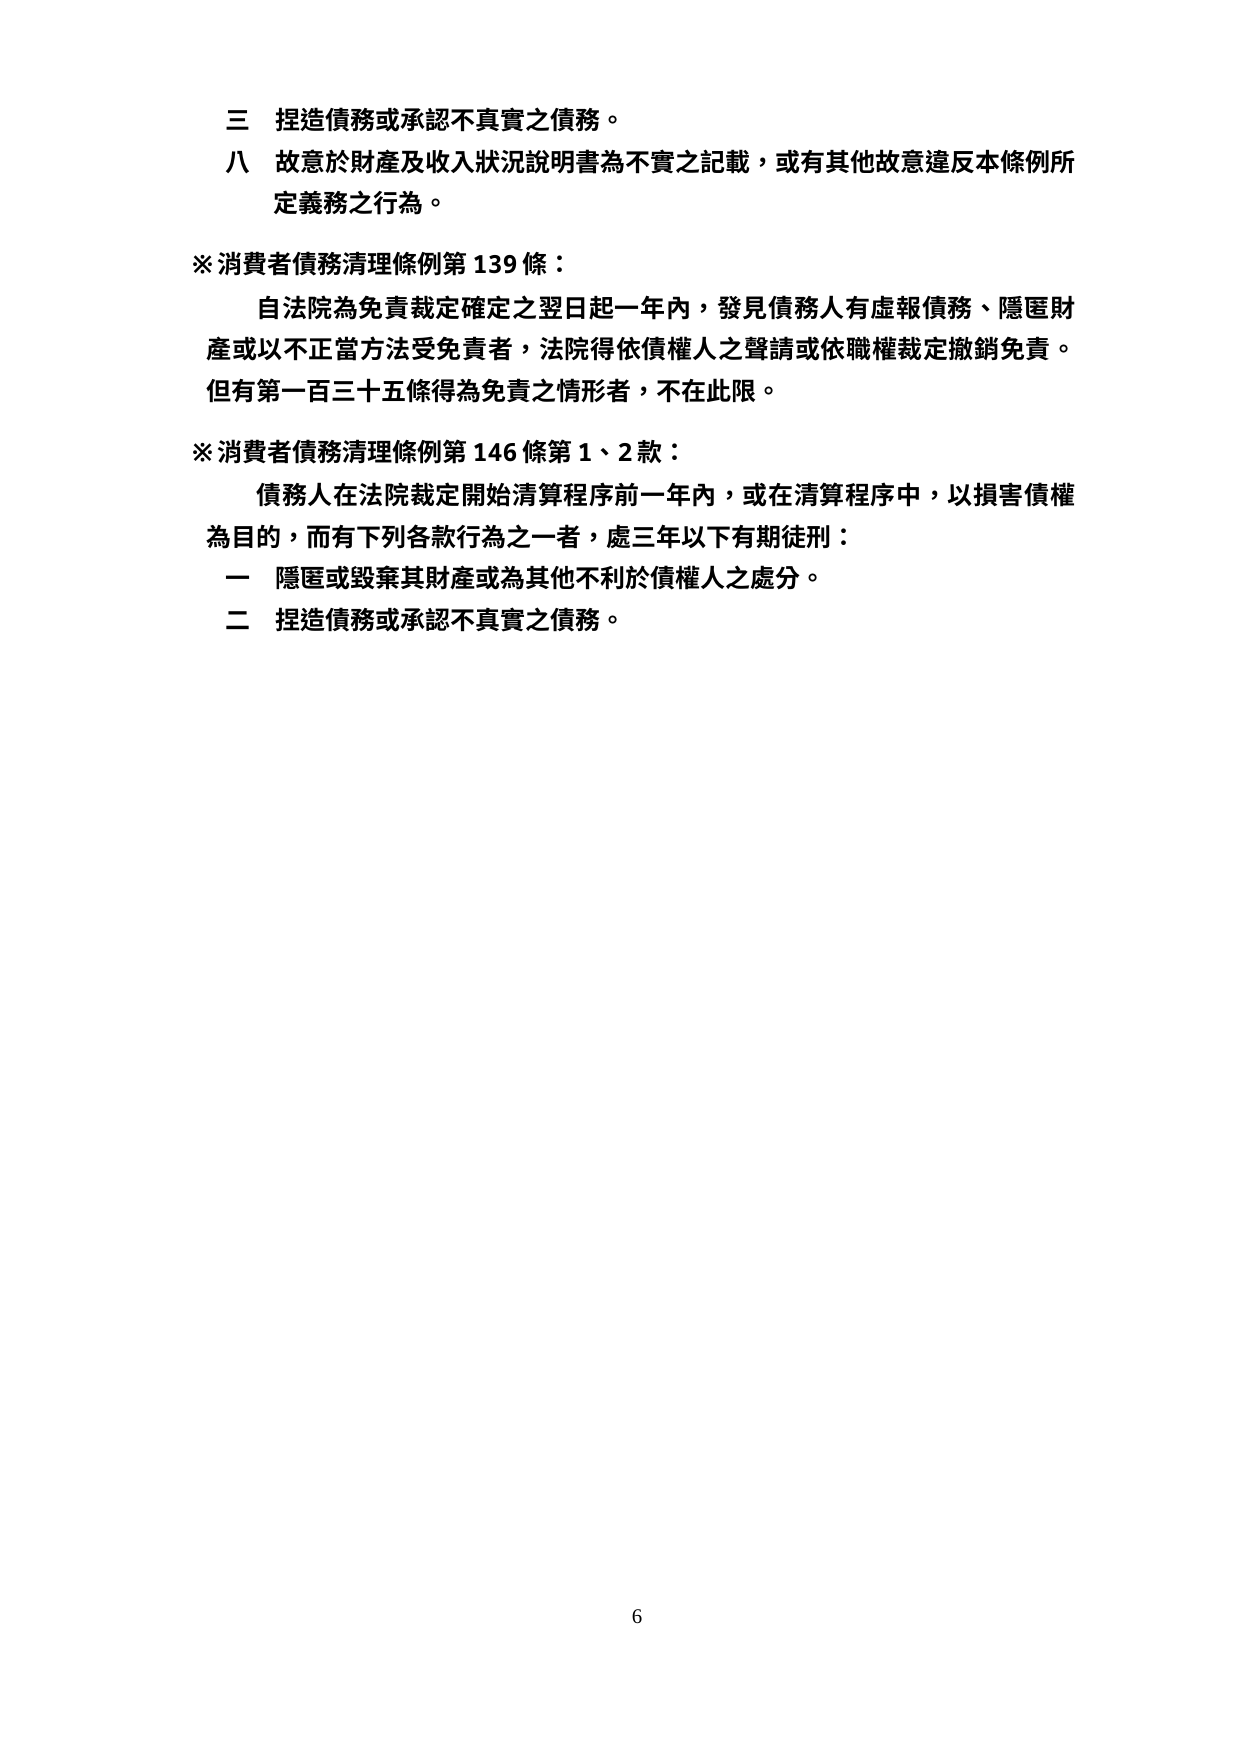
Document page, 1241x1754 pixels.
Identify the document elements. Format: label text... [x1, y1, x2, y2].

text ※消費者債務清理條例第139條： [187, 221, 1078, 284]
text ※消費者債務清理條例第146條第1、2款： [187, 409, 1078, 471]
text 二 捏造債務或承認不真實之債務。 [225, 596, 1078, 638]
text 債務人在法院裁定開始清算程序前一年內，或在清算程序中，以損害債權為目的，而有下列各款行為之一者，處三年以下有期徒刑： [206, 471, 1078, 554]
text 三 捏造債務或承認不真實之債務。 [225, 96, 1078, 138]
text 八 故意於財產及收入狀況說明書為不實之記載，或有其他故意違反本條例所定義務之行為。 [225, 138, 1078, 221]
text 自法院為免責裁定確定之翌日起一年內，發見債務人有虛報債務、隱匿財產或以不正當方法受免責者，法院得依債權人之聲請或依職權裁定撤銷免責。但有第一百三十五條得為免責之情形者，不在此限。 [206, 284, 1078, 409]
text 一 隱匿或毀棄其財產或為其他不利於債權人之處分。 [225, 554, 1078, 596]
